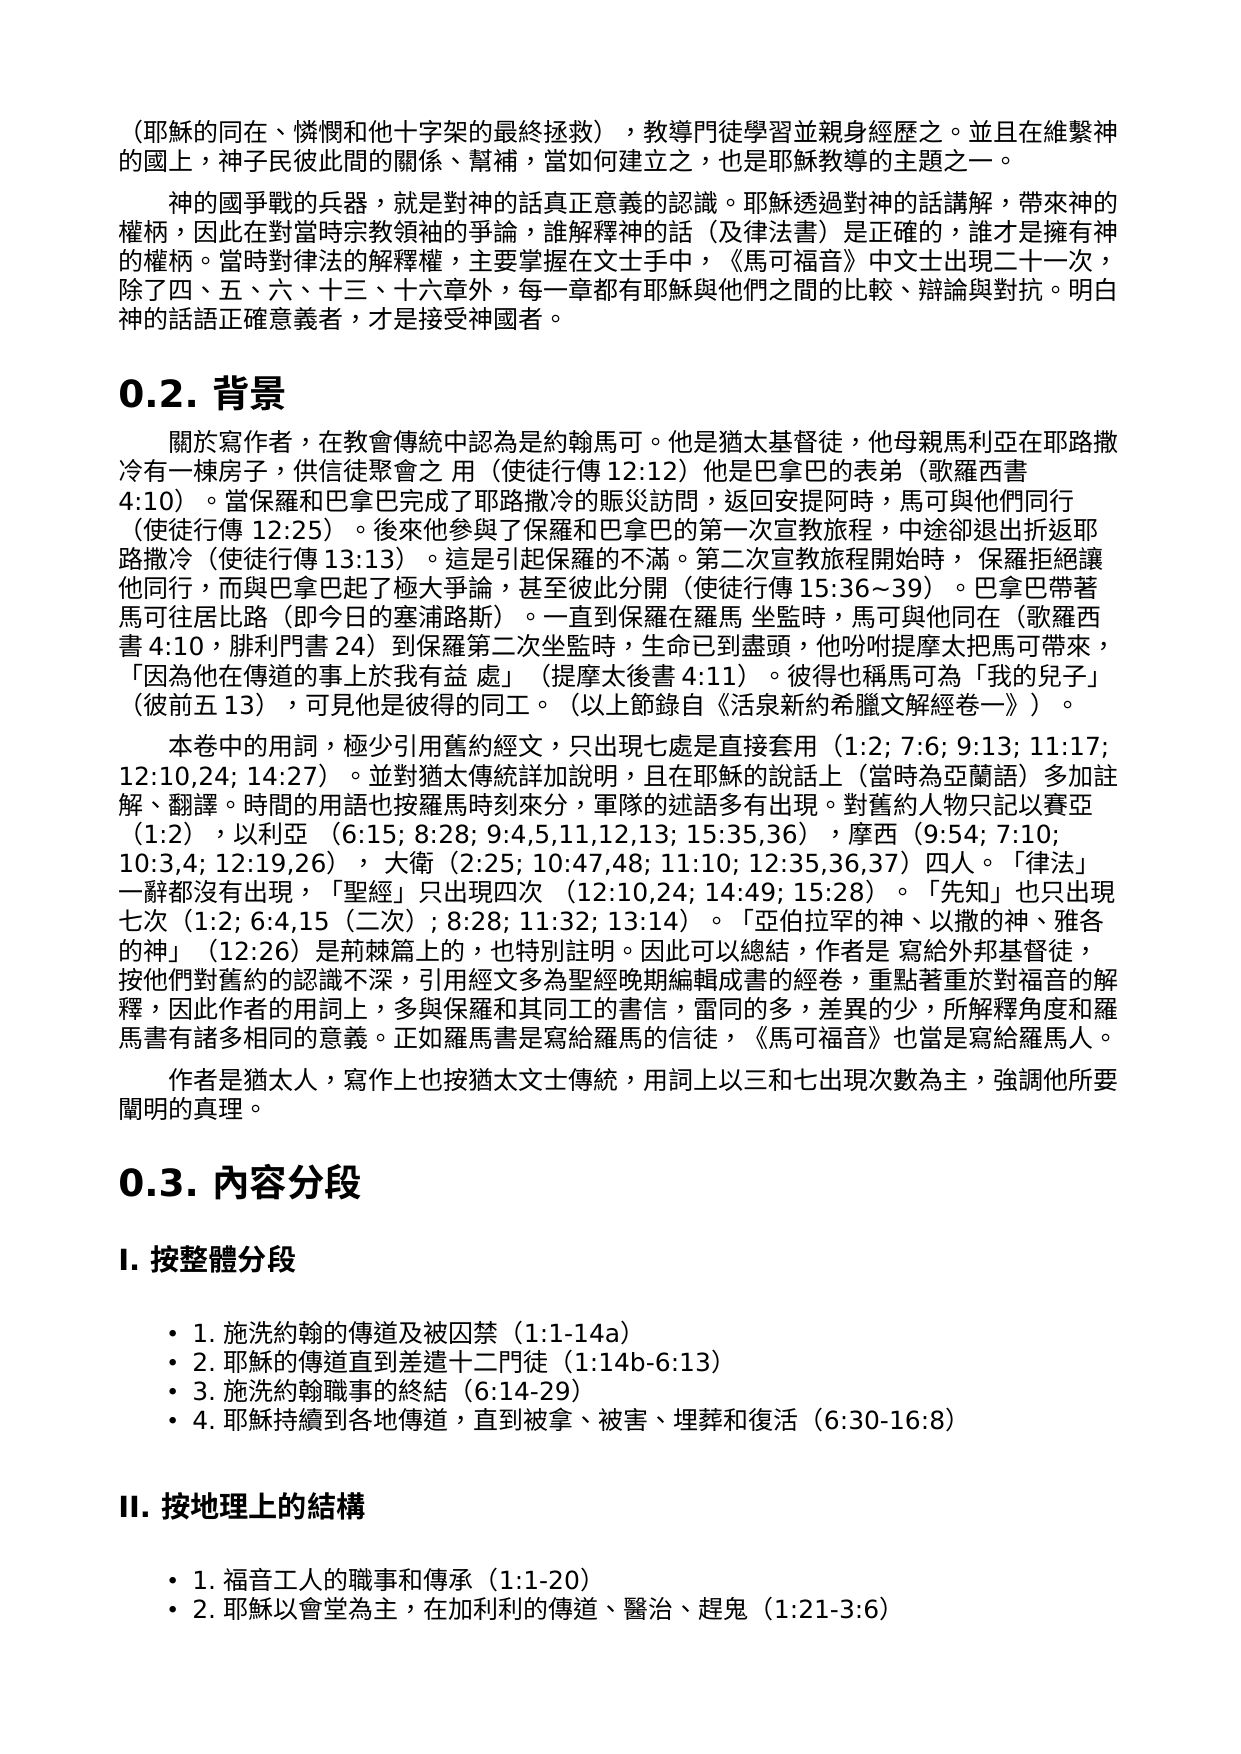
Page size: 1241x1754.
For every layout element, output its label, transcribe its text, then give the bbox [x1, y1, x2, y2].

subtitle 0.2. 背景 [118, 372, 1122, 416]
list 2. 耶穌以會堂為主，在加利利的傳道、醫治、趕鬼（1:21-3:6） [177, 1595, 1122, 1624]
subtitle II. 按地理上的結構 [118, 1490, 1122, 1524]
subtitle 0.3. 內容分段 [118, 1162, 1122, 1205]
text 作者是猶太人，寫作上也按猶太文士傳統，用詞上以三和七出現次數為主，強調他所要闡明的真理。 [118, 1066, 1122, 1124]
subtitle I. 按整體分段 [118, 1243, 1122, 1277]
list 1. 福音工人的職事和傳承（1:1-20） [177, 1566, 1122, 1595]
text 本卷中的用詞，極少引用舊約經文，只出現七處是直接套用（1:2; 7:6; 9:13; 11:17; 12:10,24; 14:27）。並對猶太傳統詳加說明，且在耶穌的說話上（當時為亞蘭語）多加註解、翻譯。時間的用語也按羅馬時刻來分，軍隊的述語多有出現。對舊約人物只記以賽亞（1:2），以利亞 （6:15; 8:28; 9:4,5,11,12,13; 15:35,36），摩西（9:54; 7:10; 10:3,4; 12:19,26）， 大衛（2:25; 10:47,48; 11:10; 12:35,36,37）四人。「律法」一辭都沒有出現，「聖經」只出現四次 （12:10,24; 14:49; 15:28）。「先知」也只出現七次（1:2; 6:4,15（二次）; 8:28; 11:32; 13:14）。「亞伯拉罕的神、以撒的神、雅各的神」（12:26）是荊棘篇上的，也特別註明。因此可以總結，作者是 寫給外邦基督徒，按他們對舊約的認識不深，引用經文多為聖經晚期編輯成書的經卷，重點著重於對福音的解釋，因此作者的用詞上，多與保羅和其同工的書信，雷同的多，差異的少，所解釋角度和羅馬書有諸多相同的意義。正如羅馬書是寫給羅馬的信徒，《馬可福音》也當是寫給羅馬人。 [118, 733, 1122, 1053]
text （耶穌的同在、憐憫和他十字架的最終拯救），教導門徒學習並親身經歷之。並且在維繫神的國上，神子民彼此間的關係、幫補，當如何建立之，也是耶穌教導的主題之一。 [118, 118, 1122, 176]
list 2. 耶穌的傳道直到差遣十二門徒（1:14b-6:13） [177, 1348, 1122, 1377]
text 神的國爭戰的兵器，就是對神的話真正意義的認識。耶穌透過對神的話講解，帶來神的權柄，因此在對當時宗教領袖的爭論，誰解釋神的話（及律法書）是正確的，誰才是擁有神的權柄。當時對律法的解釋權，主要掌握在文士手中，《馬可福音》中文士出現二十一次，除了四、五、六、十三、十六章外，每一章都有耶穌與他們之間的比較、辯論與對抗。明白神的話語正確意義者，才是接受神國者。 [118, 189, 1122, 335]
text 關於寫作者，在教會傳統中認為是約翰馬可。他是猶太基督徒，他母親馬利亞在耶路撒冷有一棟房子，供信徒聚會之 用（使徒行傳12:12）他是巴拿巴的表弟（歌羅西書4:10）。當保羅和巴拿巴完成了耶路撒冷的賑災訪問，返回安提阿時，馬可與他們同行（使徒行傳 12:25）。後來他參與了保羅和巴拿巴的第一次宣教旅程，中途卻退出折返耶路撒冷（使徒行傳13:13）。這是引起保羅的不滿。第二次宣教旅程開始時， 保羅拒絕讓他同行，而與巴拿巴起了極大爭論，甚至彼此分開（使徒行傳15:36~39）。巴拿巴帶著馬可往居比路（即今日的塞浦路斯）。一直到保羅在羅馬 坐監時，馬可與他同在（歌羅西書4:10，腓利門書24）到保羅第二次坐監時，生命已到盡頭，他吩咐提摩太把馬可帶來，「因為他在傳道的事上於我有益 處」（提摩太後書4:11）。彼得也稱馬可為「我的兒子」（彼前五13），可見他是彼得的同工。（以上節錄自《活泉新約希臘文解經卷一》）。 [118, 428, 1122, 720]
list 4. 耶穌持續到各地傳道，直到被拿、被害、埋葬和復活（6:30-16:8） [177, 1406, 1122, 1436]
list 3. 施洗約翰職事的終結（6:14-29） [177, 1377, 1122, 1406]
list 1. 施洗約翰的傳道及被囚禁（1:1-14a） [177, 1319, 1122, 1348]
